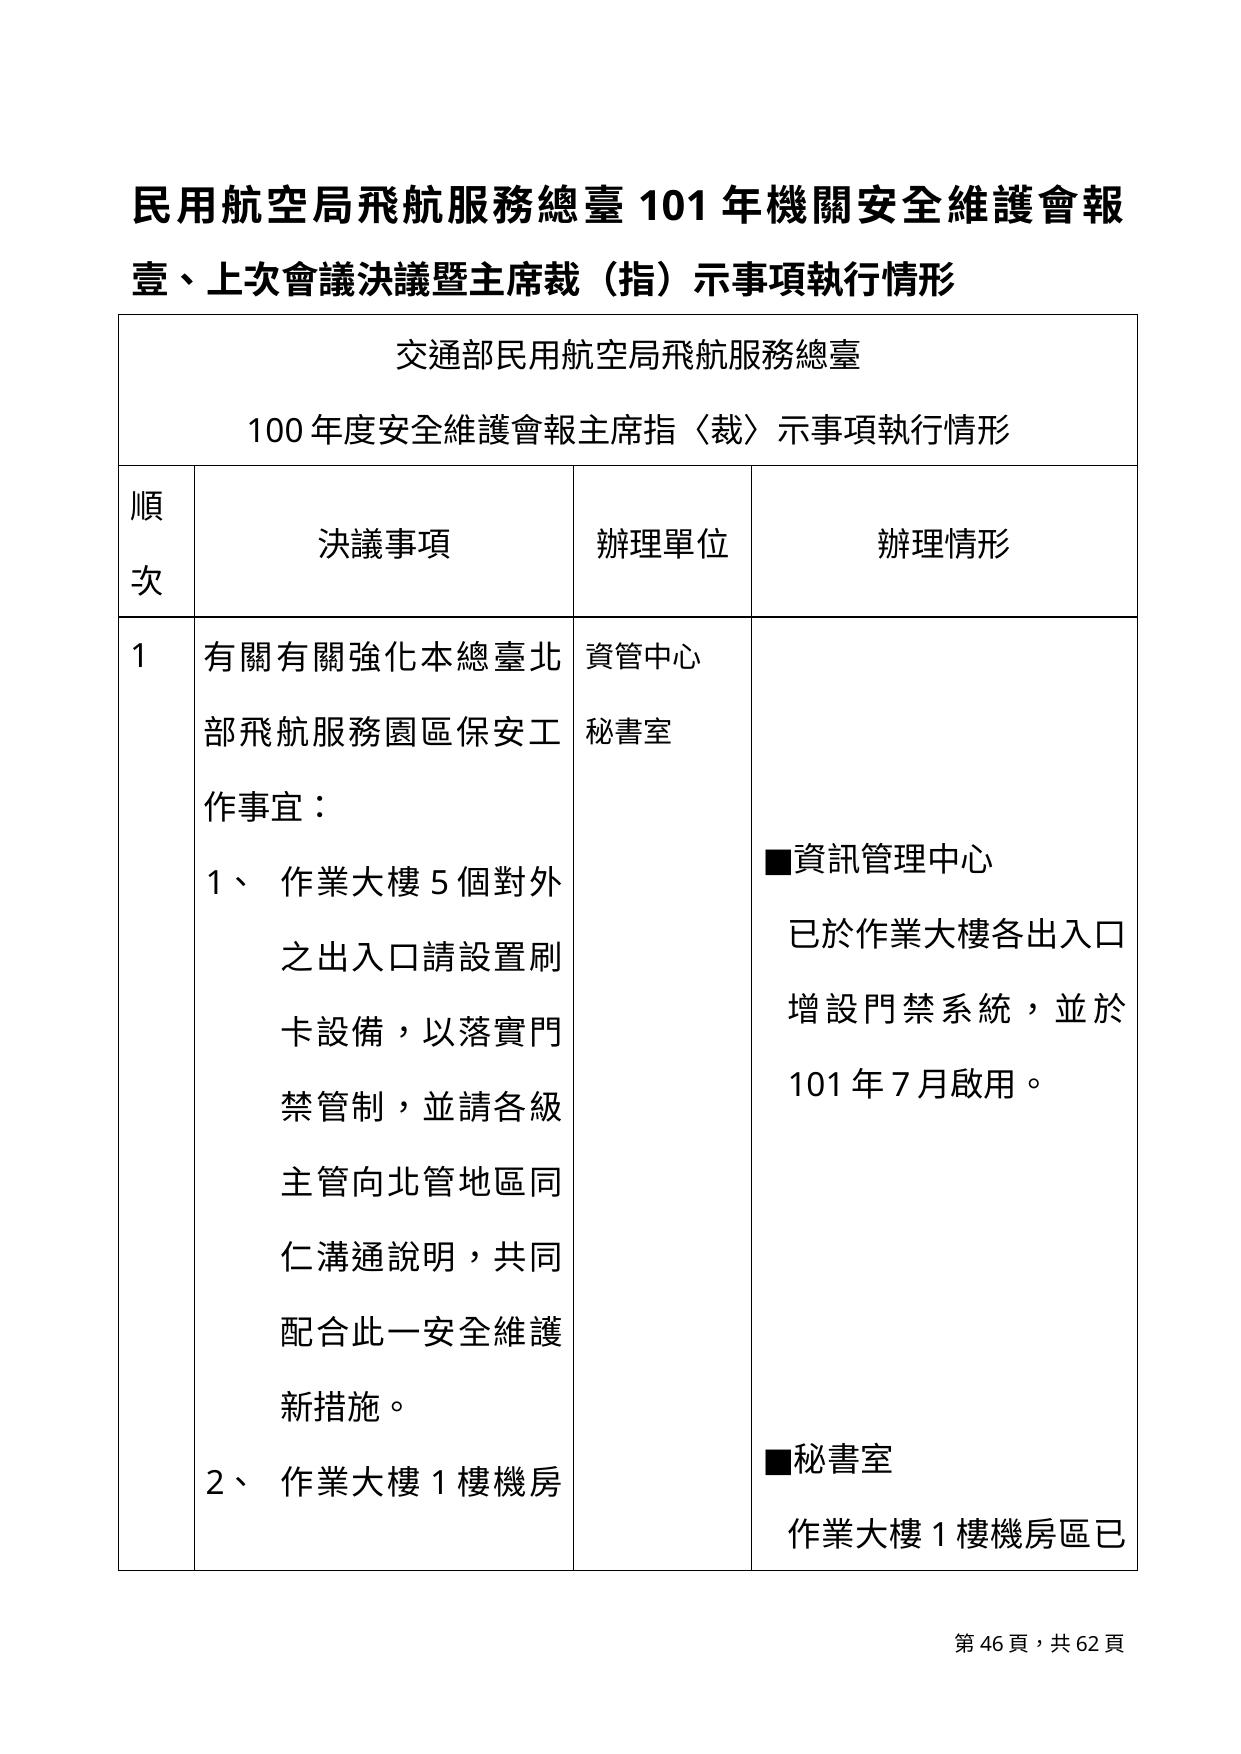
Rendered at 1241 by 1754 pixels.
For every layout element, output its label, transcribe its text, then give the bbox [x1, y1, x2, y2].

table_cell 決議事項 [195, 466, 573, 616]
text 民用航空局飛航服務總臺101年機關安全維護會報 [131, 164, 1125, 239]
table_header 交通部民用航空局飛航服務總臺 100年度安全維護會報主席指〈裁〉示事項執行情形 [119, 315, 1137, 465]
table_cell 有關有關強化本總臺北部飛航服務園區保安工作事宜： 作業大樓5個對外之出入口請設置刷卡設備，以落實門禁管制，並請各級主管向北管地區同仁溝通說明，共同配合此一安全維護新措施。 作業大樓1樓機房區廊道前端請加裝一道玻璃門並增設門禁管制設備，廊道末端請於窗戶加裝阻絕設施。 園區大門警衛室後方小區域圍牆，請即加裝有效之阻絕設施或以磚砌方式封閉該缺口。 目前值班保全警衛僅1人，請研議於保全維護契約中增加警衛人數，以補強警衛巡邏時，作業大樓安全防護空洞之缺失。 請於明（101）年度景觀維護契約中明定廠商應負責園區內樹木修剪工作，勿使樹木枝幹越過圍牆，以防止有心人士乘隙攀附潛入園區。 請協調桃園縣政府基於航空保安之必要性，同意本總臺於園區四周圍牆頂端加裝防止攀爬之阻絕設施，以徹底解決植栽樹木及車庫距離圍牆太近之問題。 [195, 618, 573, 1569]
table_cell 順次 [119, 466, 194, 616]
table_cell 辦理單位 [574, 466, 751, 616]
table_cell 辦理情形 [752, 466, 1137, 616]
text 壹、上次會議決議暨主席裁（指）示事項執行情形 [131, 239, 1125, 314]
table_cell ■資訊管理中心 已於作業大樓各出入口增設門禁系統，並於101年7月啟用。 ■秘書室 作業大樓1樓機房區已 [752, 618, 1137, 1569]
table_cell 資管中心 秘書室 [574, 618, 751, 1569]
table_cell 1 [119, 618, 194, 1569]
